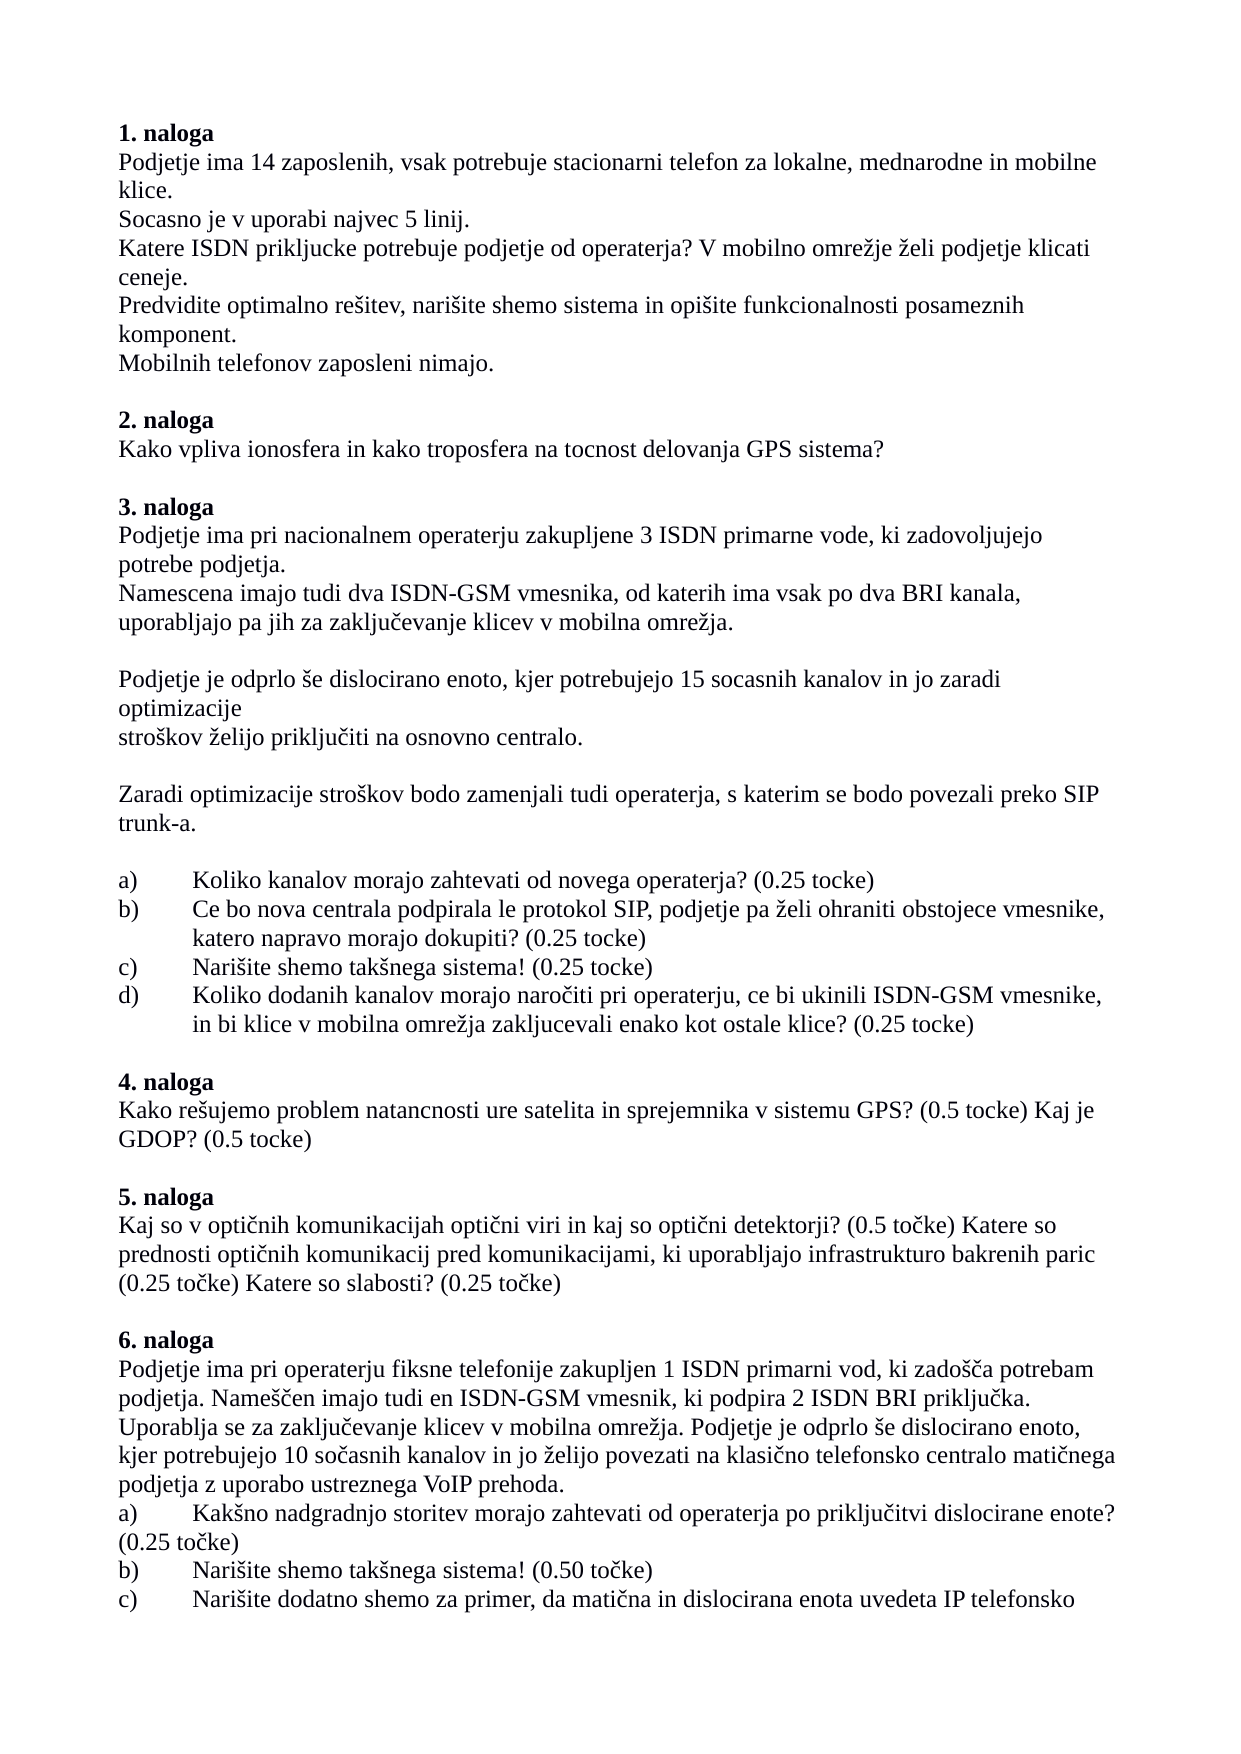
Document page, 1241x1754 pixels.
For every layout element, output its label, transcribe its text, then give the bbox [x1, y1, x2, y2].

text Zaradi optimizacije stroškov bodo zamenjali tudi operaterja, s katerim se bodo povezali preko SIP trunk-a. [118, 779, 1122, 837]
text b) Ce bo nova centrala podpirala le protokol SIP, podjetje pa želi ohraniti obstojece vmesnike, [118, 894, 1122, 923]
text Podjetje ima pri operaterju fiksne telefonije zakupljen 1 ISDN primarni vod, ki zadošča potrebam podjetja. Nameščen imajo tudi en ISDN-GSM vmesnik, ki podpira 2 ISDN BRI priključka. Uporablja se za zaključevanje klicev v mobilna omrežja. Podjetje je odprlo še dislocirano enoto, kjer potrebujejo 10 sočasnih kanalov in jo želijo povezati na klasično telefonsko centralo matičnega podjetja z uporabo ustreznega VoIP prehoda. [118, 1354, 1122, 1498]
text c) Narišite shemo takšnega sistema! (0.25 tocke) [118, 952, 1122, 981]
text Mobilnih telefonov zaposleni nimajo. [118, 348, 1122, 377]
text a) Koliko kanalov morajo zahtevati od novega operaterja? (0.25 tocke) [118, 866, 1122, 894]
text Socasno je v uporabi najvec 5 linij. [118, 204, 1122, 233]
text 4. naloga [118, 1067, 1122, 1096]
text Namescena imajo tudi dva ISDN-GSM vmesnika, od katerih ima vsak po dva BRI kanala, [118, 578, 1122, 607]
text Predvidite optimalno rešitev, narišite shemo sistema in opišite funkcionalnosti posameznih komponent. [118, 291, 1122, 348]
text 5. naloga [118, 1182, 1122, 1211]
text Podjetje ima 14 zaposlenih, vsak potrebuje stacionarni telefon za lokalne, mednarodne in mobilne klice. [118, 147, 1122, 204]
text Katere ISDN prikljucke potrebuje podjetje od operaterja? V mobilno omrežje želi podjetje klicati ceneje. [118, 233, 1122, 291]
text stroškov želijo priključiti na osnovno centralo. [118, 722, 1122, 751]
text b) Narišite shemo takšnega sistema! (0.50 točke) [118, 1556, 1122, 1584]
text Kaj so v optičnih komunikacijah optični viri in kaj so optični detektorji? (0.5 točke) Katere so prednosti optičnih komunikacij pred komunikacijami, ki uporabljajo infrastrukturo bakrenih paric (0.25 točke) Katere so slabosti? (0.25 točke) [118, 1211, 1122, 1297]
text c) Narišite dodatno shemo za primer, da matična in dislocirana enota uvedeta IP telefonsko [118, 1584, 1122, 1613]
text Kako vpliva ionosfera in kako troposfera na tocnost delovanja GPS sistema? [118, 434, 1122, 463]
text 6. naloga [118, 1326, 1122, 1354]
text katero napravo morajo dokupiti? (0.25 tocke) [118, 923, 1122, 952]
text Podjetje je odprlo še dislocirano enoto, kjer potrebujejo 15 socasnih kanalov in jo zaradi optimizacije [118, 664, 1122, 722]
text 3. naloga [118, 492, 1122, 521]
text Kako rešujemo problem natancnosti ure satelita in sprejemnika v sistemu GPS? (0.5 tocke) Kaj je GDOP? (0.5 tocke) [118, 1096, 1122, 1153]
text uporabljajo pa jih za zaključevanje klicev v mobilna omrežja. [118, 607, 1122, 636]
text in bi klice v mobilna omrežja zakljucevali enako kot ostale klice? (0.25 tocke) [118, 1009, 1122, 1038]
text d) Koliko dodanih kanalov morajo naročiti pri operaterju, ce bi ukinili ISDN-GSM vmesnike, [118, 981, 1122, 1009]
text 2. naloga [118, 406, 1122, 434]
text Podjetje ima pri nacionalnem operaterju zakupljene 3 ISDN primarne vode, ki zadovoljujejo potrebe podjetja. [118, 521, 1122, 578]
text 1. naloga [118, 118, 1122, 147]
text a) Kakšno nadgradnjo storitev morajo zahtevati od operaterja po priključitvi dislocirane enote? (0.25 točke) [118, 1498, 1122, 1556]
